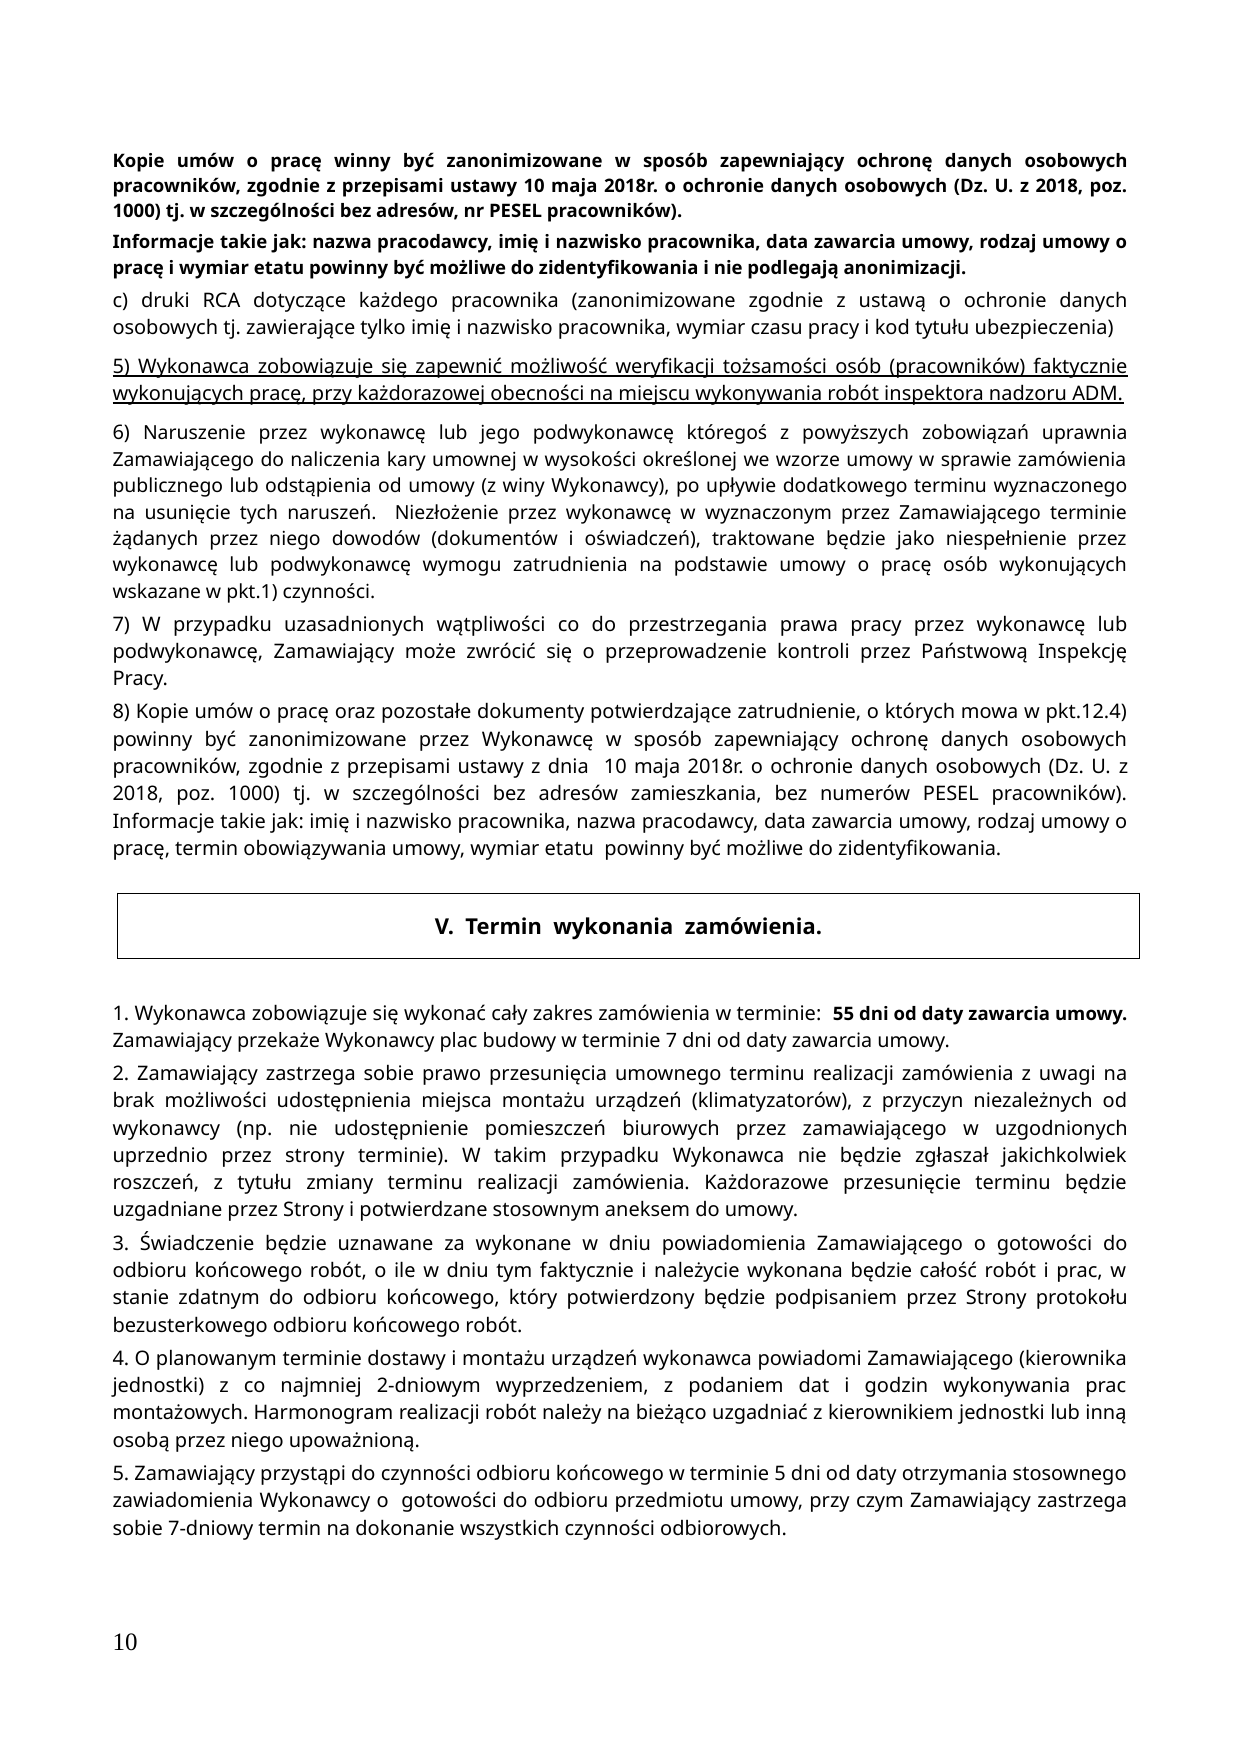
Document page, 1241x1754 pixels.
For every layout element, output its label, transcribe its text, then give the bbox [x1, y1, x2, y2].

text 1. Wykonawca zobowiązuje się wykonać cały zakres zamówienia w terminie: 55 dni od daty zawarcia umowy. Zamawiający przekaże Wykonawcy plac budowy w terminie 7 dni od daty zawarcia umowy. [112, 999, 1128, 1053]
text 6) Naruszenie przez wykonawcę lub jego podwykonawcę któregoś z powyższych zobowiązań uprawnia Zamawiającego do naliczenia kary umownej w wysokości określonej we wzorze umowy w sprawie zamówienia publicznego lub odstąpienia od umowy (z winy Wykonawcy), po upływie dodatkowego terminu wyznaczonego na usunięcie tych naruszeń. Niezłożenie przez wykonawcę w wyznaczonym przez Zamawiającego terminie żądanych przez niego dowodów (dokumentów i oświadczeń), traktowane będzie jako niespełnienie przez wykonawcę lub podwykonawcę wymogu zatrudnienia na podstawie umowy o pracę osób wykonujących wskazane w pkt.1) czynności. [112, 418, 1128, 604]
text c) druki RCA dotyczące każdego pracownika (zanonimizowane zgodnie z ustawą o ochronie danych osobowych tj. zawierające tylko imię i nazwisko pracownika, wymiar czasu pracy i kod tytułu ubezpieczenia) [112, 286, 1128, 340]
text 5) Wykonawca zobowiązuje się zapewnić możliwość weryfikacji tożsamości osób (pracowników) faktycznie [112, 352, 1128, 375]
text wykonujących pracę, przy każdorazowej obecności na miejscu wykonywania robót inspektora nadzoru ADM. [112, 376, 1128, 407]
text 4. O planowanym terminie dostawy i montażu urządzeń wykonawca powiadomi Zamawiającego (kierownika jednostki) z co najmniej 2-dniowym wyprzedzeniem, z podaniem dat i godzin wykonywania prac montażowych. Harmonogram realizacji robót należy na bieżąco uzgadniać z kierownikiem jednostki lub inną osobą przez niego upoważnioną. [112, 1344, 1128, 1453]
text 7) W przypadku uzasadnionych wątpliwości co do przestrzegania prawa pracy przez wykonawcę lub podwykonawcę, Zamawiający może zwrócić się o przeprowadzenie kontroli przez Państwową Inspekcję Pracy. [112, 610, 1128, 692]
text Kopie umów o pracę winny być zanonimizowane w sposób zapewniający ochronę danych osobowych pracowników, zgodnie z przepisami ustawy 10 maja 2018r. o ochronie danych osobowych (Dz. U. z 2018, poz. 1000) tj. w szczególności bez adresów, nr PESEL pracowników). [112, 147, 1128, 223]
table_header V. Termin wykonania zamówienia. [118, 894, 1139, 958]
text 3. Świadczenie będzie uznawane za wykonane w dniu powiadomienia Zamawiającego o gotowości do odbioru końcowego robót, o ile w dniu tym faktycznie i należycie wykonana będzie całość robót i prac, w stanie zdatnym do odbioru końcowego, który potwierdzony będzie podpisaniem przez Strony protokołu bezusterkowego odbioru końcowego robót. [112, 1229, 1128, 1338]
text 5. Zamawiający przystąpi do czynności odbioru końcowego w terminie 5 dni od daty otrzymania stosownego zawiadomienia Wykonawcy o gotowości do odbioru przedmiotu umowy, przy czym Zamawiający zastrzega sobie 7-dniowy termin na dokonanie wszystkich czynności odbiorowych. [112, 1459, 1128, 1541]
text Informacje takie jak: nazwa pracodawcy, imię i nazwisko pracownika, data zawarcia umowy, rodzaj umowy o pracę i wymiar etatu powinny być możliwe do zidentyfikowania i nie podlegają anonimizacji. [112, 229, 1128, 280]
text 2. Zamawiający zastrzega sobie prawo przesunięcia umownego terminu realizacji zamówienia z uwagi na brak możliwości udostępnienia miejsca montażu urządzeń (klimatyzatorów), z przyczyn niezależnych od wykonawcy (np. nie udostępnienie pomieszczeń biurowych przez zamawiającego w uzgodnionych uprzednio przez strony terminie). W takim przypadku Wykonawca nie będzie zgłaszał jakichkolwiek roszczeń, z tytułu zmiany terminu realizacji zamówienia. Każdorazowe przesunięcie terminu będzie uzgadniane przez Strony i potwierdzane stosownym aneksem do umowy. [112, 1059, 1128, 1223]
text 8) Kopie umów o pracę oraz pozostałe dokumenty potwierdzające zatrudnienie, o których mowa w pkt.12.4) powinny być zanonimizowane przez Wykonawcę w sposób zapewniający ochronę danych osobowych pracowników, zgodnie z przepisami ustawy z dnia 10 maja 2018r. o ochronie danych osobowych (Dz. U. z 2018, poz. 1000) tj. w szczególności bez adresów zamieszkania, bez numerów PESEL pracowników). Informacje takie jak: imię i nazwisko pracownika, nazwa pracodawcy, data zawarcia umowy, rodzaj umowy o pracę, termin obowiązywania umowy, wymiar etatu powinny być możliwe do zidentyfikowania. [112, 697, 1128, 861]
